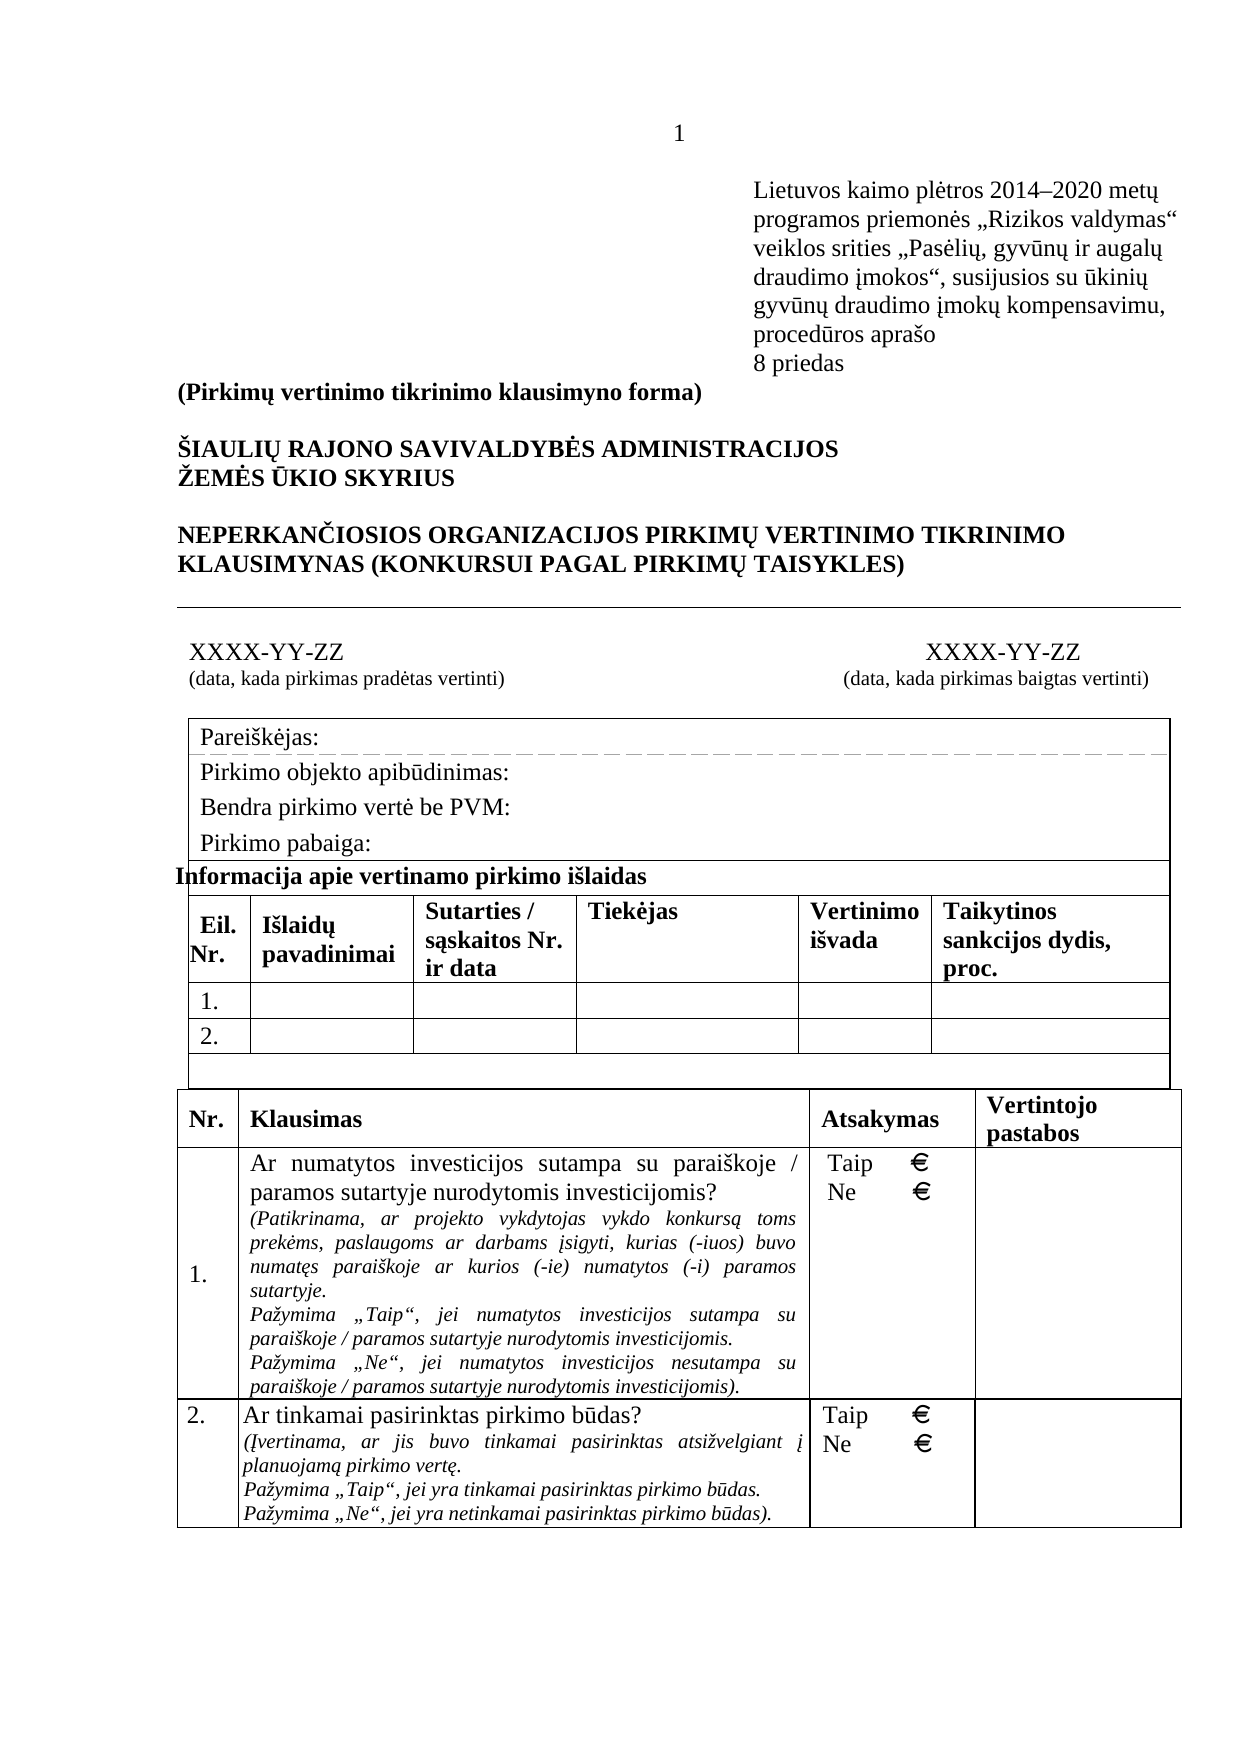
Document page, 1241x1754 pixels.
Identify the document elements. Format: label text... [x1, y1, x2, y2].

table_cell [799, 1019, 931, 1052]
table_cell Pirkimo objekto apibūdinimas: [189, 754, 1169, 789]
table_cell Ar numatytos investicijos sutampa su paraiškoje / paramos sutartyje nurodytomis investicijomis? (Patikrinama, ar projekto vykdytojas vykdo konkursą toms prekėms, paslaugoms ar darbams įsigyti, kurias (-iuos) buvo numatęs paraiškoje ar kurios (-ie) numatytos (-i) paramos sutartyje. Pažymima „Taip“, jei numatytos investicijos sutampa su paraiškoje / paramos sutartyje nurodytomis investicijomis. Pažymima „Ne“, jei numatytos investicijos nesutampa su paraiškoje / paramos sutartyje nurodytomis investicijomis). [239, 1148, 809, 1398]
table_cell [577, 983, 798, 1017]
table_cell [414, 983, 576, 1017]
table_cell Taip  Ne  [811, 1400, 974, 1527]
table_cell 2. [189, 1019, 250, 1052]
table_cell Išlaidų pavadinimai [251, 896, 413, 982]
table_cell [976, 1400, 1180, 1527]
table_cell [414, 1019, 576, 1052]
table_cell Sutarties / sąskaitos Nr. ir data [414, 896, 576, 982]
table_cell Taip  Ne  [810, 1148, 975, 1398]
table_cell Taikytinos sankcijos dydis, proc. [932, 896, 1169, 982]
table_cell 2. [178, 1400, 238, 1527]
text ŽEMĖS ŪKIO SKYRIUS [177, 463, 1181, 492]
table_cell [932, 983, 1169, 1017]
text 8 priedas [753, 348, 1181, 377]
table_cell [251, 983, 413, 1017]
table_cell Bendra pirkimo vertė be PVM: [189, 789, 1169, 824]
table_cell Vertintojo pastabos [976, 1090, 1181, 1147]
table_cell 1. [189, 983, 250, 1017]
table_header Pareiškėjas: [189, 719, 1169, 754]
text Lietuvos kaimo plėtros 2014–2020 metų programos priemonės „Rizikos valdymas“ veiklos srities „Pasėlių, gyvūnų ir augalų draudimo įmokos“, susijusios su ūkinių gyvūnų draudimo įmokų kompensavimu, procedūros aprašo [753, 176, 1181, 348]
table_cell [976, 1148, 1181, 1398]
table_cell Tiekėjas [577, 896, 798, 982]
table_cell Informacija apie vertinamo pirkimo išlaidas [189, 861, 1169, 895]
text (Pirkimų vertinimo tikrinimo klausimyno forma) [177, 377, 1193, 406]
text ŠIAULIŲ RAJONO SAVIVALDYBĖS ADMINISTRACIJOS [177, 434, 1181, 463]
table_cell Nr. [178, 1090, 238, 1147]
table_cell Atsakymas [810, 1090, 975, 1147]
table_cell Ar tinkamai pasirinktas pirkimo būdas? (Įvertinama, ar jis buvo tinkamai pasirinktas atsižvelgiant į planuojamą pirkimo vertę. Pažymima „Taip“, jei yra tinkamai pasirinktas pirkimo būdas. Pažymima „Ne“, jei yra netinkamai pasirinktas pirkimo būdas). [239, 1400, 809, 1527]
text NEPERKANČIOSIOS ORGANIZACIJOS PIRKIMŲ VERTINIMO TIKRINIMO KLAUSIMYNAS (KONKURSUI PAGAL PIRKIMŲ TAISYKLES) [177, 521, 1181, 578]
table_cell [577, 1019, 798, 1052]
table_header XXXX-YY-ZZ XXXX-YY-ZZ (data, kada pirkimas pradėtas vertinti) (data, kada pirkimas baigtas vertinti) [177, 608, 1181, 1089]
table_cell [932, 1019, 1169, 1052]
table_cell [189, 1054, 1169, 1088]
table_cell Vertinimo išvada [799, 896, 931, 982]
table_cell [251, 1019, 413, 1052]
table_cell 1. [178, 1148, 238, 1398]
table_cell Pirkimo pabaiga: [189, 825, 1169, 860]
table_cell Klausimas [239, 1090, 809, 1147]
table_cell [799, 983, 931, 1017]
table_cell Eil. Nr. [189, 896, 250, 982]
